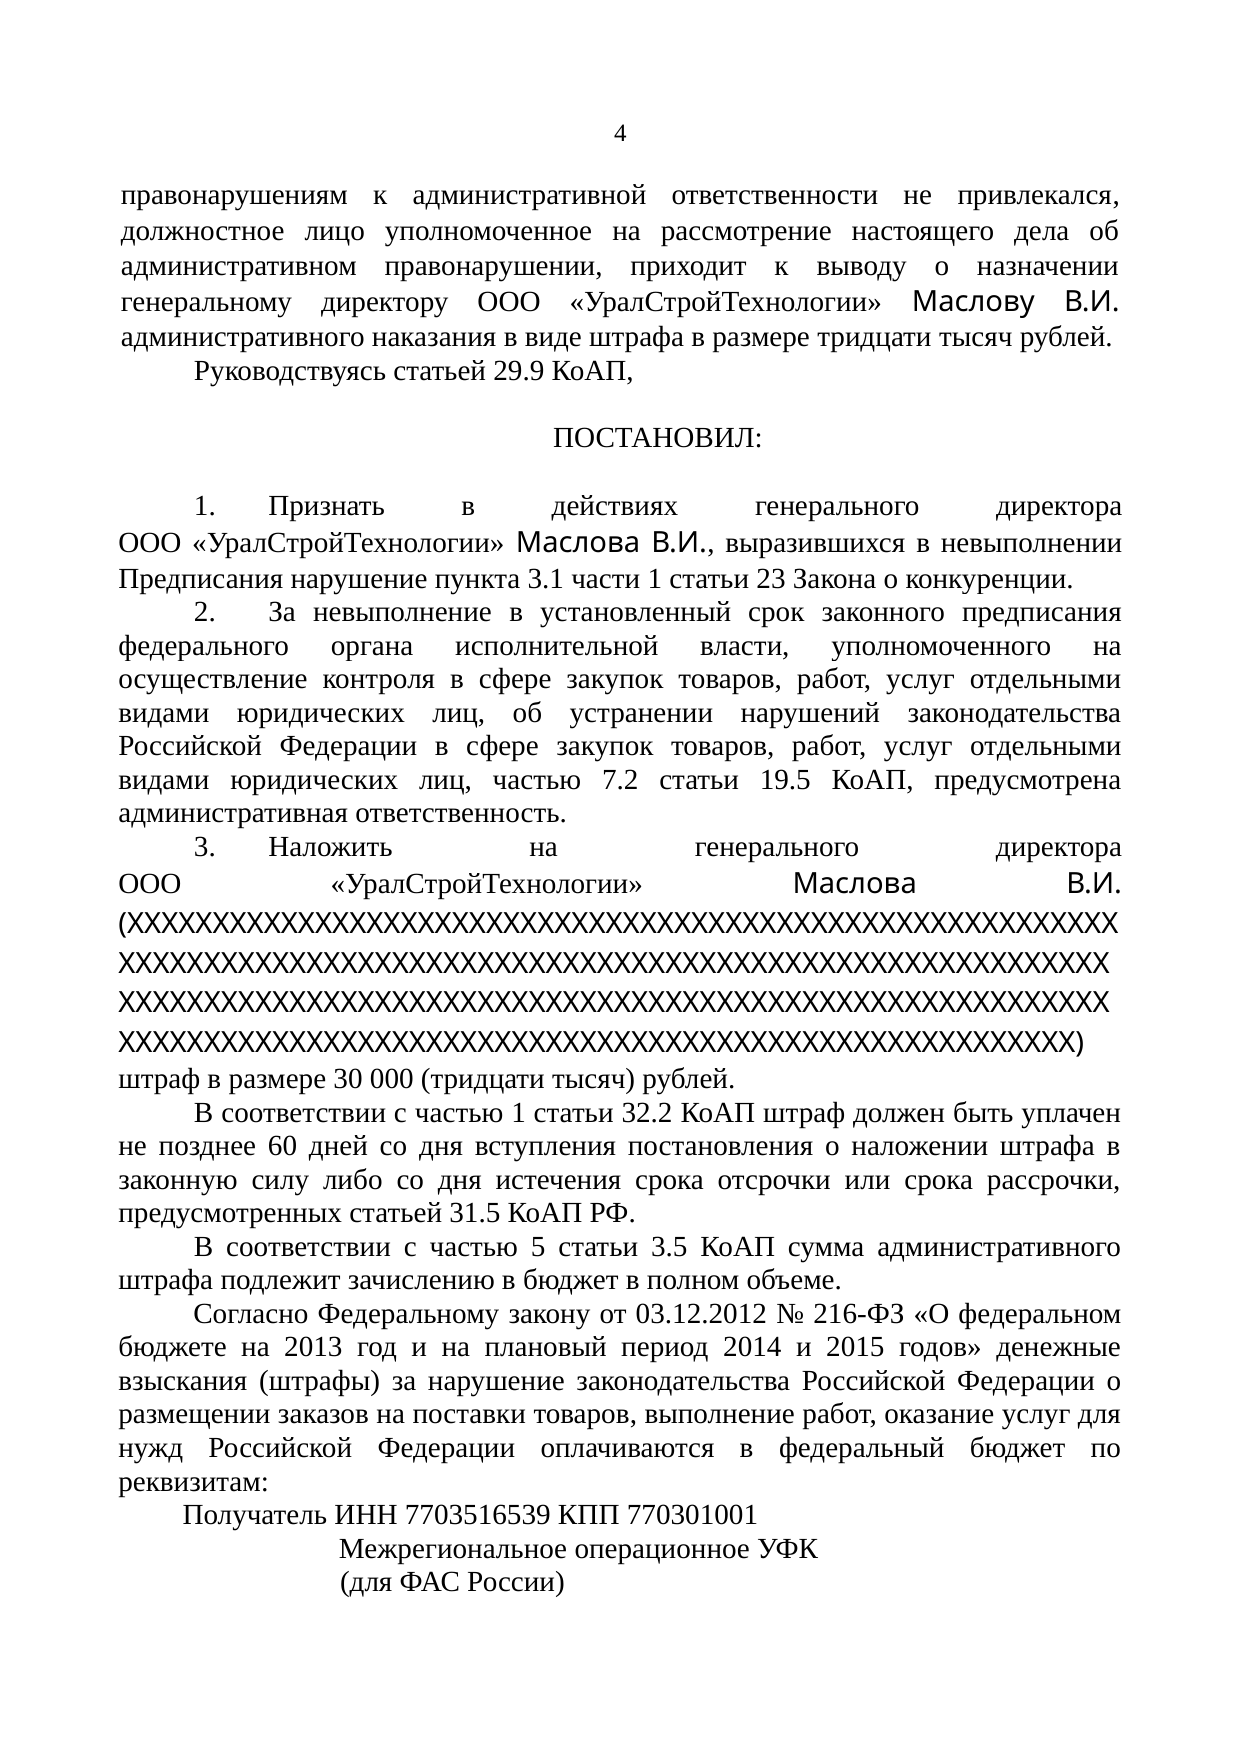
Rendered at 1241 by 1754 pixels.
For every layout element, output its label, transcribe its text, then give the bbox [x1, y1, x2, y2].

text (для ФАС России) [118, 1564, 1122, 1598]
text Руководствуясь статьей 29.9 КоАП, [118, 353, 1122, 387]
text правонарушениям к административной ответственности не привлекался, должностное лицо уполномоченное на рассмотрение настоящего дела об административном правонарушении, приходит к выводу о назначении генеральному директору ООО «УралСтройТехнологии» Маслову В.И. административного наказания в виде штрафа в размере тридцати тысяч рублей. [121, 176, 1120, 353]
list За невыполнение в установленный срок законного предписания федерального органа исполнительной власти, уполномоченного на осуществление контроля в сфере закупок товаров, работ, услуг отдельными видами юридических лиц, об устранении нарушений законодательства Российской Федерации в сфере закупок товаров, работ, услуг отдельными видами юридических лиц, частью 7.2 статьи 19.5 КоАП, предусмотрена административная ответственность. [118, 594, 1122, 829]
text В соответствии с частью 5 статьи 3.5 КоАП сумма административного штрафа подлежит зачислению в бюджет в полном объеме. [118, 1229, 1122, 1296]
list Наложить на генерального директора ООО «УралСтройТехнологии» Маслова В.И.(XXXXXXXXXXXXXXXXXXXXXXXXXXXXXXXXXXXXXXXXXXXXXXXXXXXXXXXXXXXXXXXXXXXXXXXXXXXXXXXXXXXXXXXXXXXXXXXXXXXXXXXXXXXXXXXXXXXXXXXXXXXXXXXXXXXXXXXXXXXXXXXXXXXXXXXXXXXXXXXXXXXXXXXXXXXXXXXXXXXXXXXXXXXXXXXXXXXXXXXXXXXXXXXXXXXXXXXXXXXXXXXXXXXXXX) штраф в размере 30 000 (тридцати тысяч) рублей. [118, 829, 1122, 1095]
text Согласно Федеральному закону от 03.12.2012 № 216-ФЗ «О федеральном бюджете на 2013 год и на плановый период 2014 и 2015 годов» денежные взыскания (штрафы) за нарушение законодательства Российской Федерации о размещении заказов на поставки товаров, выполнение работ, оказание услуг для нужд Российской Федерации оплачиваются в федеральный бюджет по реквизитам: [118, 1296, 1122, 1497]
text В соответствии с частью 1 статьи 32.2 КоАП штраф должен быть уплачен не позднее 60 дней со дня вступления постановления о наложении штрафа в законную силу либо со дня истечения срока отсрочки или срока рассрочки, предусмотренных статьей 31.5 КоАП РФ. [118, 1095, 1122, 1229]
text Межрегиональное операционное УФК [118, 1531, 1122, 1564]
text Получатель ИНН 7703516539 КПП 770301001 [118, 1497, 1122, 1531]
list Признать в действиях генерального директора ООО «УралСтройТехнологии» Маслова В.И., выразившихся в невыполнении Предписания нарушение пункта 3.1 части 1 статьи 23 Закона о конкуренции. [118, 488, 1122, 594]
text ПОСТАНОВИЛ: [118, 421, 1122, 454]
